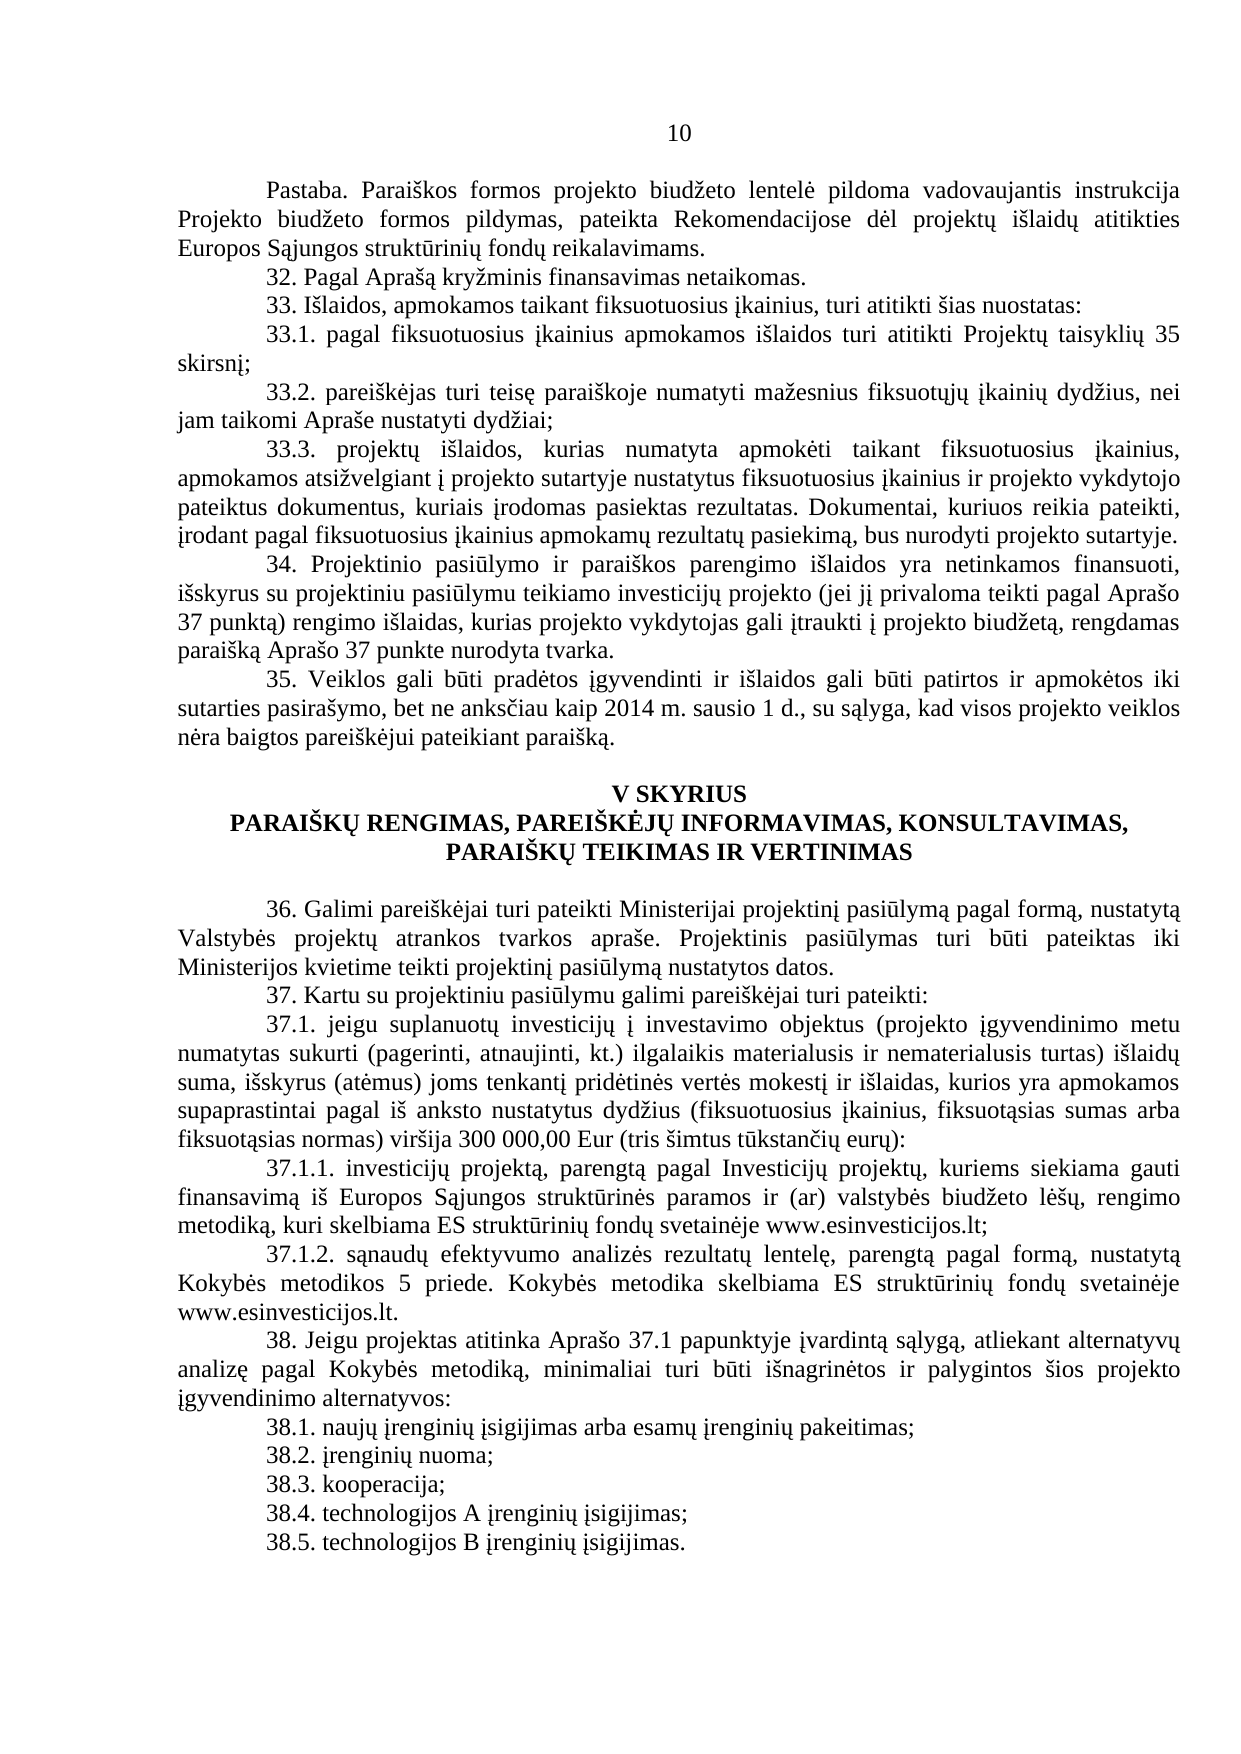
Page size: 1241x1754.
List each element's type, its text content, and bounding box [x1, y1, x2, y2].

text PARAIŠKŲ RENGIMAS, PAREIŠKĖJŲ INFORMAVIMAS, KONSULTAVIMAS, PARAIŠKŲ TEIKIMAS IR VERTINIMAS [177, 808, 1181, 865]
text 32. Pagal Aprašą kryžminis finansavimas netaikomas. [266, 262, 1181, 290]
text 34. Projektinio pasiūlymo ir paraiškos parengimo išlaidos yra netinkamos finansuoti, išskyrus su projektiniu pasiūlymu teikiamo investicijų projekto (jei jį privaloma teikti pagal Aprašo 37 punktą) rengimo išlaidas, kurias projekto vykdytojas gali įtraukti į projekto biudžetą, rengdamas paraišką Aprašo 37 punkte nurodyta tvarka. [177, 549, 1181, 664]
text 37.1.1. investicijų projektą, parengtą pagal Investicijų projektų, kuriems siekiama gauti finansavimą iš Europos Sąjungos struktūrinės paramos ir (ar) valstybės biudžeto lėšų, rengimo metodiką, kuri skelbiama ES struktūrinių fondų svetainėje www.esinvesticijos.lt; [177, 1153, 1181, 1239]
text 38.4. technologijos A įrenginių įsigijimas; [177, 1498, 1181, 1527]
text 33.3. projektų išlaidos, kurias numatyta apmokėti taikant fiksuotuosius įkainius, apmokamos atsižvelgiant į projekto sutartyje nustatytus fiksuotuosius įkainius ir projekto vykdytojo pateiktus dokumentus, kuriais įrodomas pasiektas rezultatas. Dokumentai, kuriuos reikia pateikti, įrodant pagal fiksuotuosius įkainius apmokamų rezultatų pasiekimą, bus nurodyti projekto sutartyje. [177, 434, 1181, 549]
text 33.1. pagal fiksuotuosius įkainius apmokamos išlaidos turi atitikti Projektų taisyklių 35 skirsnį; [177, 319, 1181, 377]
text 35. Veiklos gali būti pradėtos įgyvendinti ir išlaidos gali būti patirtos ir apmokėtos iki sutarties pasirašymo, bet ne anksčiau kaip 2014 m. sausio 1 d., su sąlyga, kad visos projekto veiklos nėra baigtos pareiškėjui pateikiant paraišką. [177, 664, 1181, 750]
text 38. Jeigu projektas atitinka Aprašo 37.1 papunktyje įvardintą sąlygą, atliekant alternatyvų analizę pagal Kokybės metodiką, minimaliai turi būti išnagrinėtos ir palygintos šios projekto įgyvendinimo alternatyvos: [177, 1325, 1181, 1412]
text 38.3. kooperacija; [177, 1469, 1181, 1498]
text 37.1. jeigu suplanuotų investicijų į investavimo objektus (projekto įgyvendinimo metu numatytas sukurti (pagerinti, atnaujinti, kt.) ilgalaikis materialusis ir nematerialusis turtas) išlaidų suma, išskyrus (atėmus) joms tenkantį pridėtinės vertės mokestį ir išlaidas, kurios yra apmokamos supaprastintai pagal iš anksto nustatytus dydžius (fiksuotuosius įkainius, fiksuotąsias sumas arba fiksuotąsias normas) viršija 300 000,00 Eur (tris šimtus tūkstančių eurų): [177, 1009, 1181, 1153]
text 37. Kartu su projektiniu pasiūlymu galimi pareiškėjai turi pateikti: [177, 980, 1181, 1009]
text 37.1.2. sąnaudų efektyvumo analizės rezultatų lentelę, parengtą pagal formą, nustatytą Kokybės metodikos 5 priede. Kokybės metodika skelbiama ES struktūrinių fondų svetainėje www.esinvesticijos.lt. [177, 1239, 1181, 1325]
text Pastaba. Paraiškos formos projekto biudžeto lentelė pildoma vadovaujantis instrukcija Projekto biudžeto formos pildymas, pateikta Rekomendacijose dėl projektų išlaidų atitikties Europos Sąjungos struktūrinių fondų reikalavimams. [177, 175, 1181, 262]
text 38.5. technologijos B įrenginių įsigijimas. [177, 1527, 1181, 1555]
text 33. Išlaidos, apmokamos taikant fiksuotuosius įkainius, turi atitikti šias nuostatas: [177, 290, 1181, 319]
text 38.2. įrenginių nuoma; [177, 1440, 1181, 1469]
text 38.1. naujų įrenginių įsigijimas arba esamų įrenginių pakeitimas; [177, 1412, 1181, 1440]
text V SKYRIUS [177, 779, 1181, 808]
text 33.2. pareiškėjas turi teisę paraiškoje numatyti mažesnius fiksuotųjų įkainių dydžius, nei jam taikomi Apraše nustatyti dydžiai; [177, 377, 1181, 434]
text 36. Galimi pareiškėjai turi pateikti Ministerijai projektinį pasiūlymą pagal formą, nustatytą Valstybės projektų atrankos tvarkos apraše. Projektinis pasiūlymas turi būti pateiktas iki Ministerijos kvietime teikti projektinį pasiūlymą nustatytos datos. [177, 894, 1181, 980]
